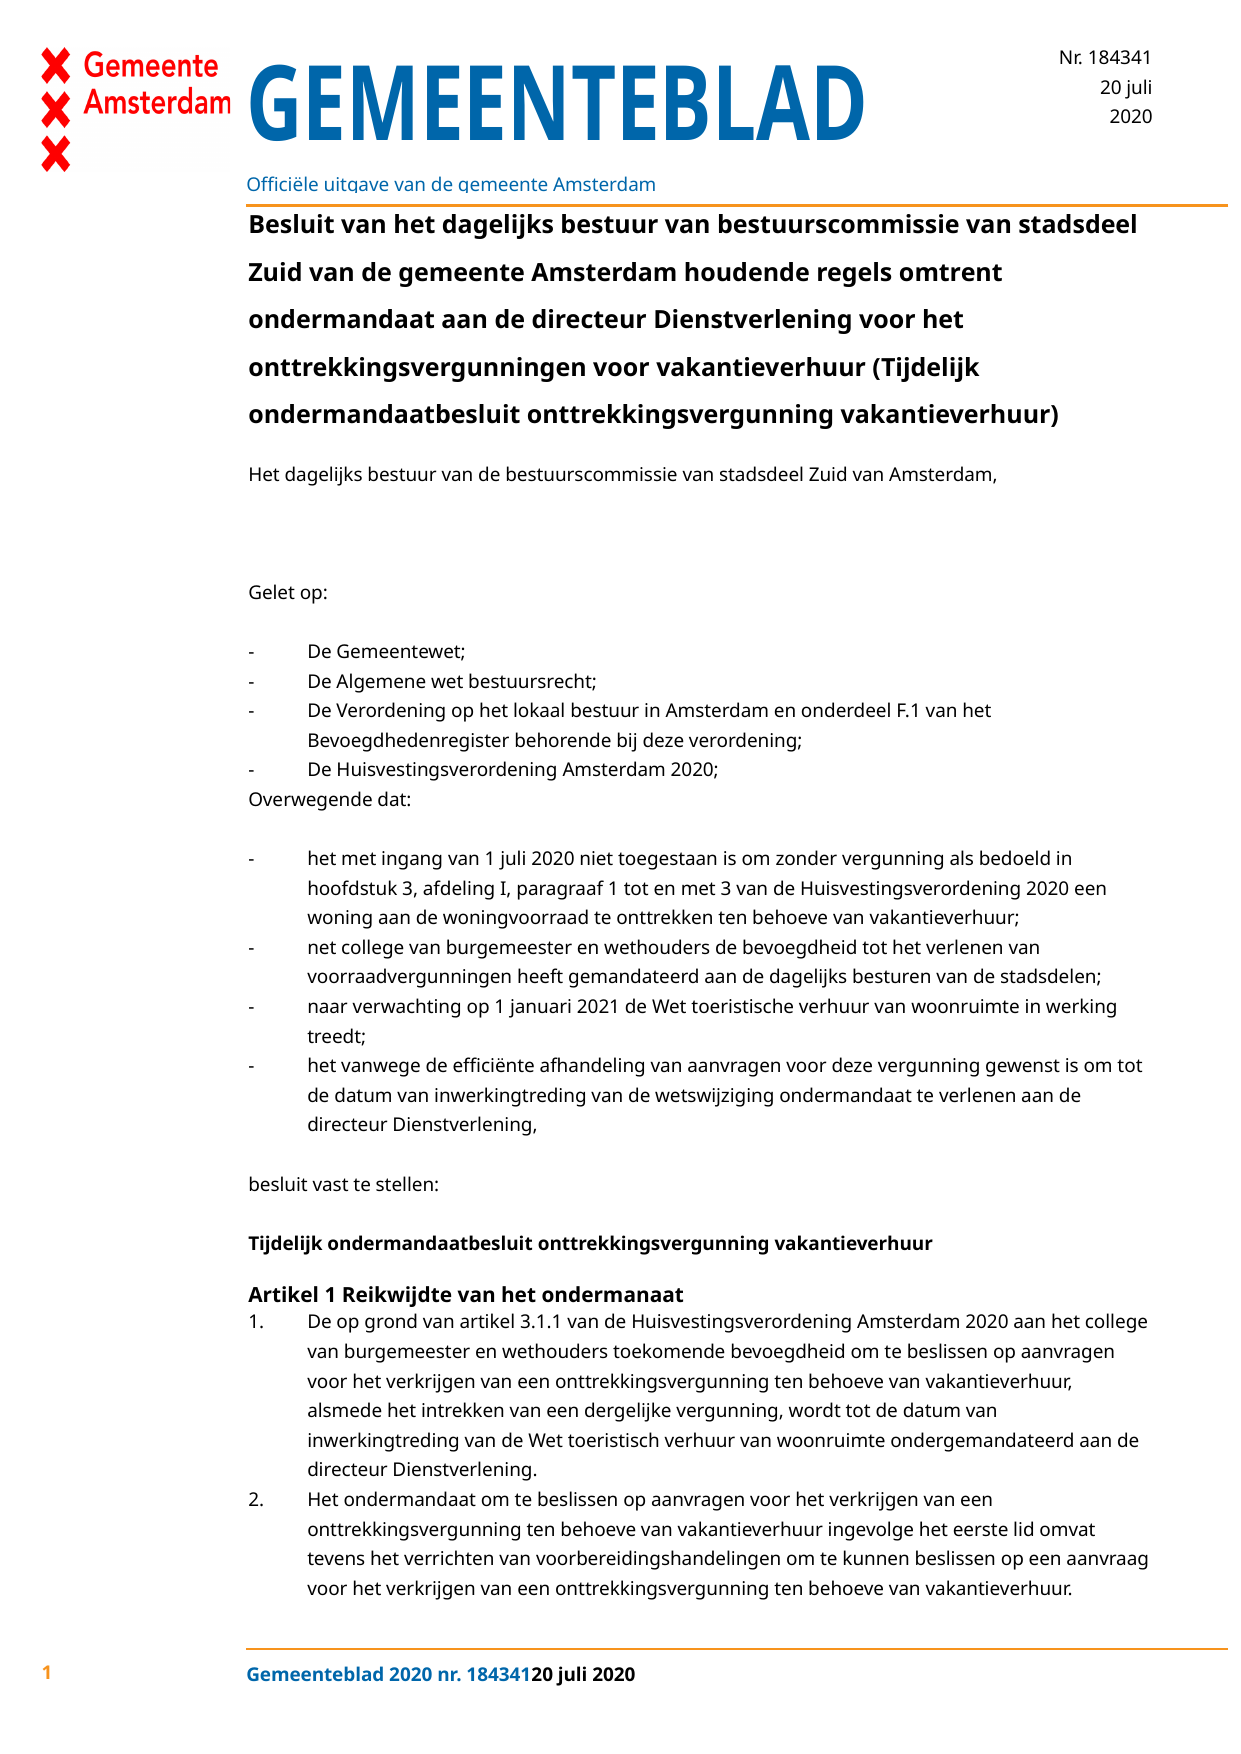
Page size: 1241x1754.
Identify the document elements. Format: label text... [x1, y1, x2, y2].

list De op grond van artikel 3.1.1 van de Huisvestingsverordening Amsterdam 2020 aan het college van burgemeester en wethouders toekomende bevoegdheid om te beslissen op aanvragen voor het verkrijgen van een onttrekkingsvergunning ten behoeve van vakantieverhuur, alsmede het intrekken van een dergelijke vergunning, wordt tot de datum van inwerkingtreding van de Wet toeristisch verhuur van woonruimte ondergemandateerd aan de directeur Dienstverlening. [248, 1309, 1152, 1482]
list De Gemeentewet; [248, 638, 1152, 664]
text Tijdelijk ondermandaatbesluit onttrekkingsvergunning vakantieverhuur [248, 1230, 1152, 1256]
list De Algemene wet bestuursrecht; [248, 668, 1152, 693]
list net college van burgemeester en wethouders de bevoegdheid tot het verlenen van voorraadvergunningen heeft gemandateerd aan de dagelijks besturen van de stadsdelen; [248, 934, 1152, 989]
list Het ondermandaat om te beslissen op aanvragen voor het verkrijgen van een onttrekkingsvergunning ten behoeve van vakantieverhuur ingevolge het eerste lid omvat tevens het verrichten van voorbereidingshandelingen om te kunnen beslissen op een aanvraag voor het verkrijgen van een onttrekkingsvergunning ten behoeve van vakantieverhuur. [248, 1486, 1152, 1601]
picture [41, 47, 231, 172]
list het vanwege de efficiënte afhandeling van aanvragen voor deze vergunning gewenst is om tot de datum van inwerkingtreding van de wetswijziging ondermandaat te verlenen aan de directeur Dienstverlening, [248, 1052, 1152, 1137]
list De Verordening op het lokaal bestuur in Amsterdam en onderdeel F.1 van het Bevoegdhedenregister behorende bij deze verordening; [248, 697, 1152, 753]
text Het dagelijks bestuur van de bestuurscommissie van stadsdeel Zuid van Amsterdam, [248, 461, 1152, 486]
text besluit vast te stellen: [248, 1171, 1152, 1196]
text Artikel 1 Reikwijdte van het ondermanaat [248, 1280, 1152, 1309]
list het met ingang van 1 juli 2020 niet toegestaan is om zonder vergunning als bedoeld in hoofdstuk 3, afdeling I, paragraaf 1 tot en met 3 van de Huisvestingsverordening 2020 een woning aan de woningvoorraad te onttrekken ten behoeve van vakantieverhuur; [248, 845, 1152, 930]
list naar verwachting op 1 januari 2021 de Wet toeristische verhuur van woonruimte in werking treedt; [248, 993, 1152, 1048]
text Gelet op: [248, 579, 1152, 605]
list De Huisvestingsverordening Amsterdam 2020; [248, 757, 1152, 782]
text Overwegende dat: [248, 786, 1152, 812]
text Besluit van het dagelijks bestuur van bestuurscommissie van stadsdeel Zuid van de gemeente Amsterdam houdende regels omtrent ondermandaat aan de directeur Dienstverlening voor het onttrekkingsvergunningen voor vakantieverhuur (Tijdelijk ondermandaatbesluit onttrekkingsvergunning vakantieverhuur) [248, 207, 1152, 431]
